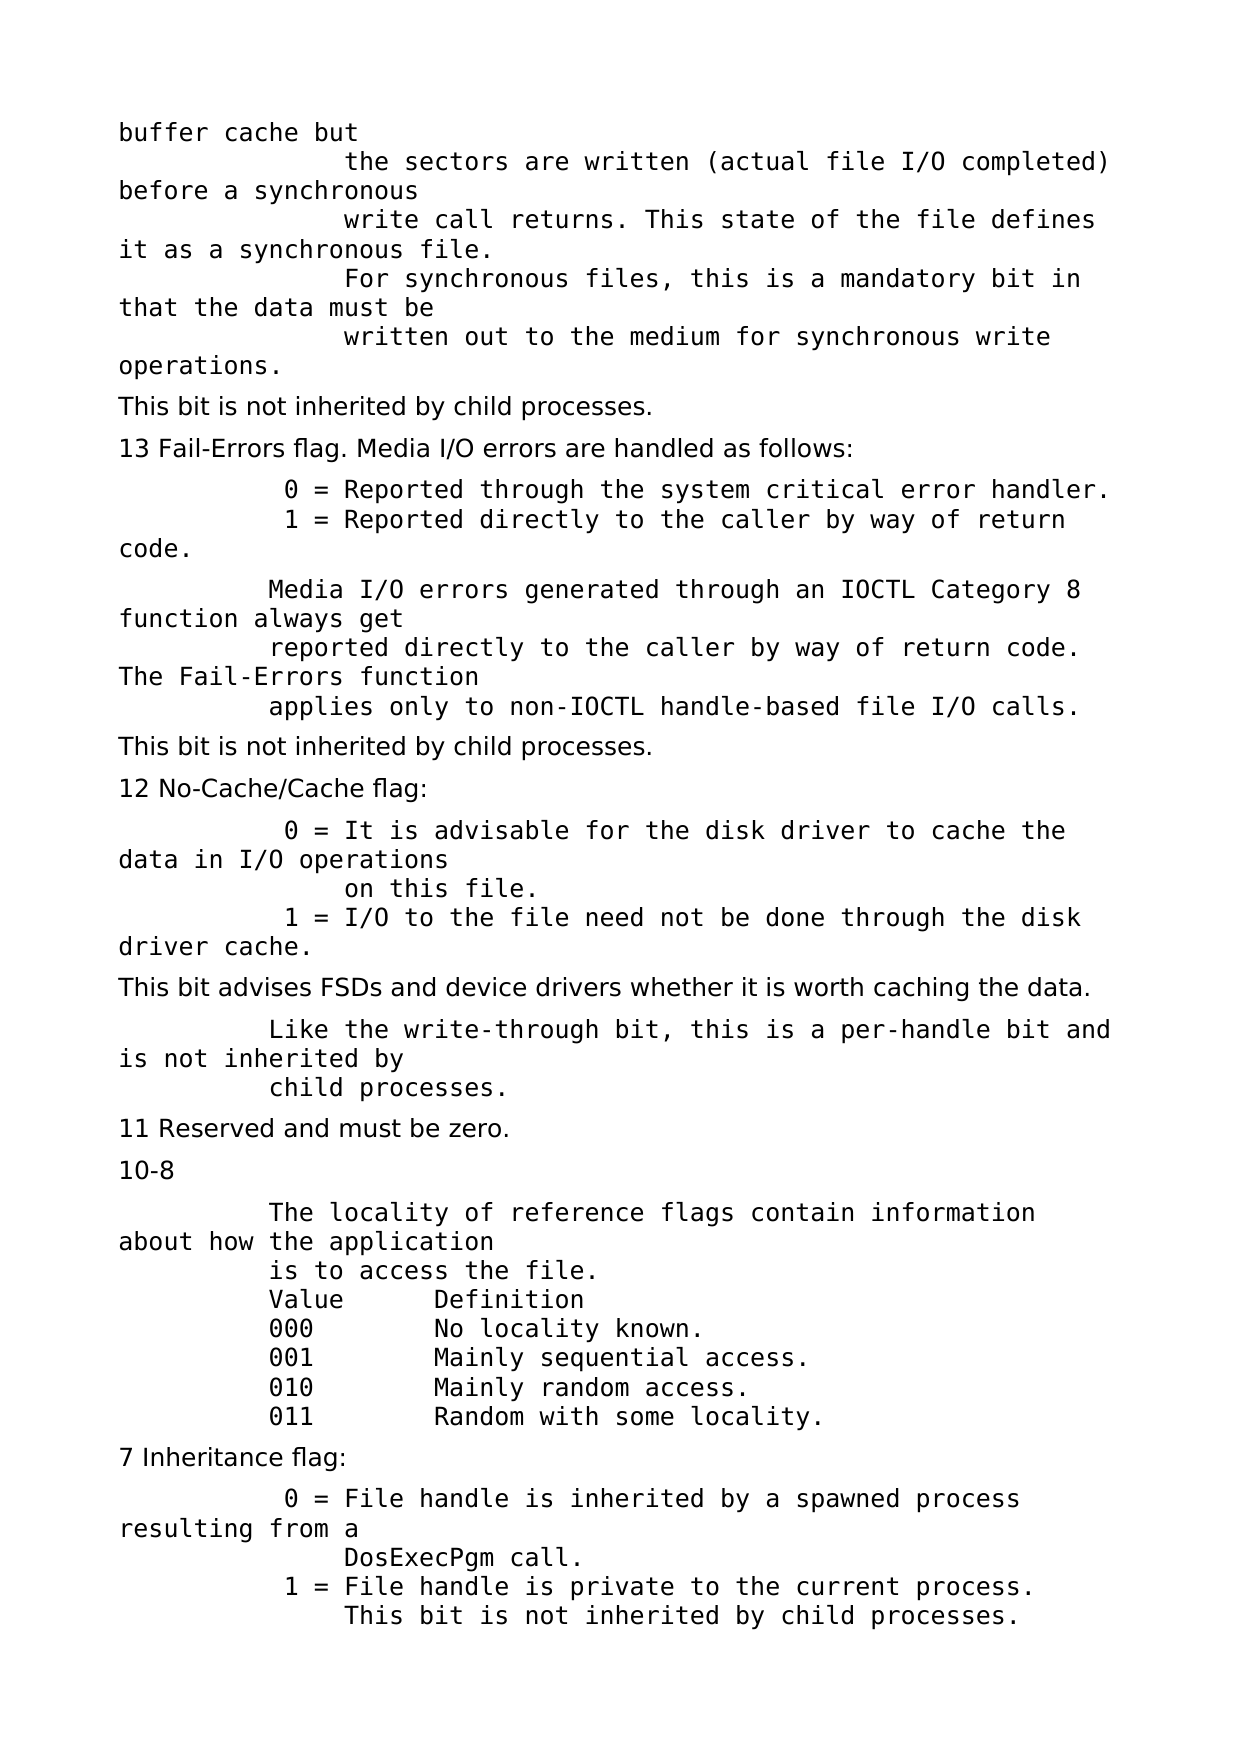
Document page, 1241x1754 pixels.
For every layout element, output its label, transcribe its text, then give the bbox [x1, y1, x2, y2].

text 12 No-Cache/Cache flag: [118, 774, 1122, 803]
text 0 = Reported through the system critical error handler. 1 = Reported directly to the caller by way of return code. [118, 476, 1122, 563]
text Like the write-through bit, this is a per-handle bit and is not inherited by child processes. [118, 1015, 1122, 1103]
text This bit is not inherited by child processes. [118, 733, 1122, 762]
text 11 Reserved and must be zero. [118, 1114, 1122, 1144]
text Media I/O errors generated through an IOCTL Category 8 function always get reported directly to the caller by way of return code. The Fail-Errors function applies only to non-IOCTL handle-based file I/O calls. [118, 575, 1122, 721]
text This bit advises FSDs and device drivers whether it is worth caching the data. [118, 973, 1122, 1003]
text buffer cache but the sectors are written (actual file I/O completed) before a synchronous write call returns. This state of the file defines it as a synchronous file. For synchronous files, this is a mandatory bit in that the data must be written out to the medium for synchronous write operations. [118, 118, 1122, 381]
text 13 Fail-Errors flag. Media I/O errors are handled as follows: [118, 434, 1122, 463]
text 10-8 [118, 1156, 1122, 1185]
text The locality of reference flags contain information about how the application is to access the file. Value Definition 000 No locality known. 001 Mainly sequential access. 010 Mainly random access. 011 Random with some locality. [118, 1198, 1122, 1431]
text 7 Inheritance flag: [118, 1443, 1122, 1472]
text 0 = It is advisable for the disk driver to cache the data in I/O operations on this file. 1 = I/O to the file need not be done through the disk driver cache. [118, 816, 1122, 962]
text 0 = File handle is inherited by a spawned process resulting from a DosExecPgm call. 1 = File handle is private to the current process. This bit is not inherited by child processes. [118, 1484, 1122, 1630]
text This bit is not inherited by child processes. [118, 392, 1122, 422]
